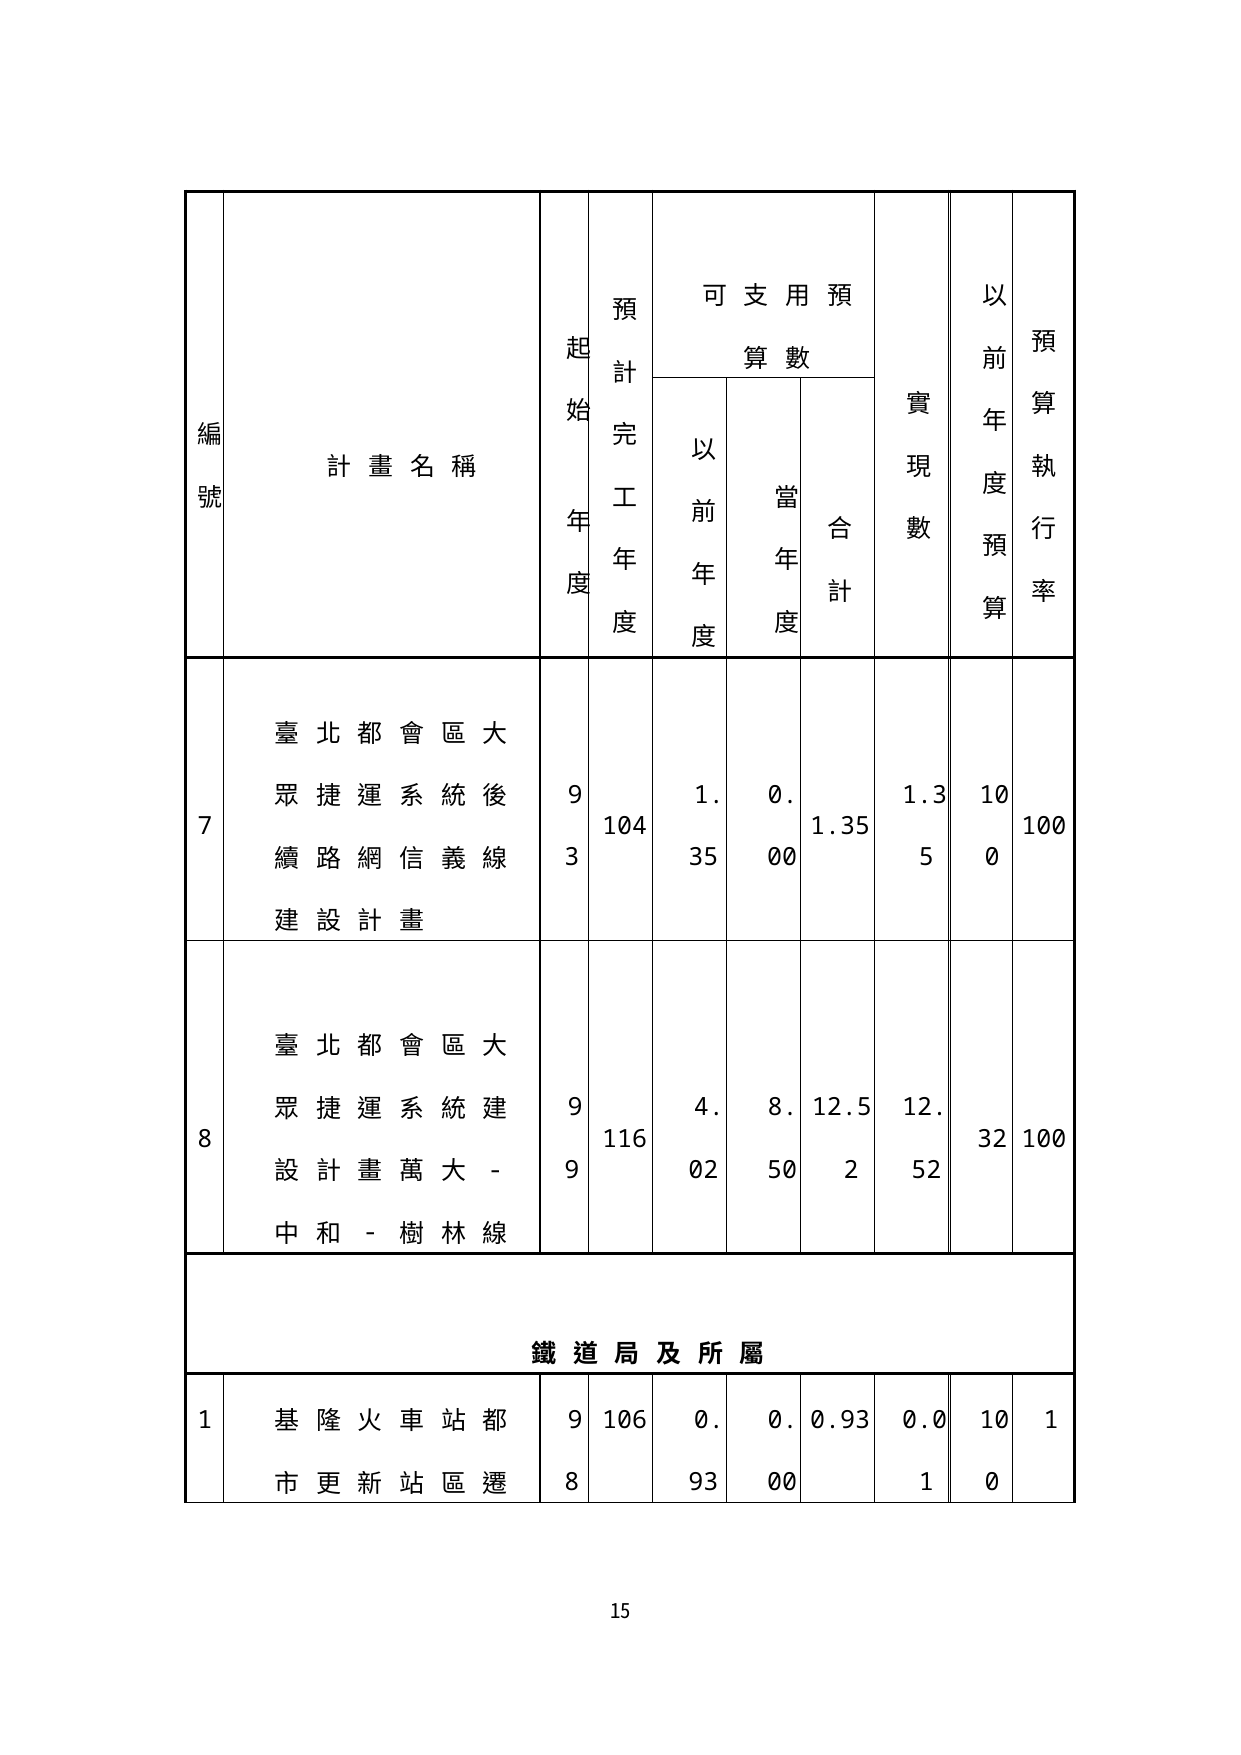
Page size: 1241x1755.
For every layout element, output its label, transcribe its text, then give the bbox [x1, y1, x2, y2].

table_cell 基隆火車站都市更新站區遷 [224, 1375, 539, 1502]
table_header 以前年度預算占比 [951, 193, 1012, 656]
table_cell 0.00 [727, 659, 800, 939]
table_cell 32 [951, 941, 1012, 1252]
table_cell 1.35 [801, 659, 874, 939]
table_header 編號 [187, 193, 223, 656]
table_cell 1.35 [875, 659, 948, 939]
table_header 可支用預算數 [653, 193, 874, 377]
table_cell 4.02 [653, 941, 726, 1252]
table_cell 100 [1013, 659, 1073, 939]
table_cell 100 [1013, 941, 1073, 1252]
table_cell 臺北都會區大眾捷運系統建設計畫萬大-中和-樹林線 [224, 941, 539, 1252]
table_cell 104 [589, 659, 652, 939]
table_cell 0.93 [801, 1375, 874, 1502]
table_cell 12.52 [875, 941, 948, 1252]
table_header 預計完工年度 [589, 193, 652, 656]
table_cell 8.50 [727, 941, 800, 1252]
table_cell 鐵道局及所屬 [187, 1255, 1073, 1372]
table_cell 以前年度 [653, 378, 726, 656]
table_cell 0.00 [727, 1375, 800, 1502]
table_header 計畫名稱 [224, 193, 539, 656]
table_cell 合計 [801, 378, 874, 656]
table_cell 1.35 [653, 659, 726, 939]
table_cell 1 [1013, 1375, 1073, 1502]
table_cell 100 [951, 1375, 1012, 1502]
table_header 起始 年度 [541, 193, 588, 656]
table_cell 0.93 [653, 1375, 726, 1502]
table_cell 100 [951, 659, 1012, 939]
table_cell 0.01 [875, 1375, 948, 1502]
table_cell 93 [541, 659, 588, 939]
table_cell 99 [541, 941, 588, 1252]
table_cell 116 [589, 941, 652, 1252]
table_cell 當年度 [727, 378, 800, 656]
table_cell 7 [187, 659, 223, 939]
table_cell 臺北都會區大眾捷運系統後續路網信義線建設計畫 [224, 659, 539, 939]
table_cell 98 [541, 1375, 588, 1502]
table_cell 12.52 [801, 941, 874, 1252]
table_cell 8 [187, 941, 223, 1252]
table_header 預算執行率 [1013, 193, 1073, 656]
table_cell 106 [589, 1375, 652, 1502]
table_header 實現數 [875, 193, 948, 656]
table_cell 1 [187, 1375, 223, 1502]
